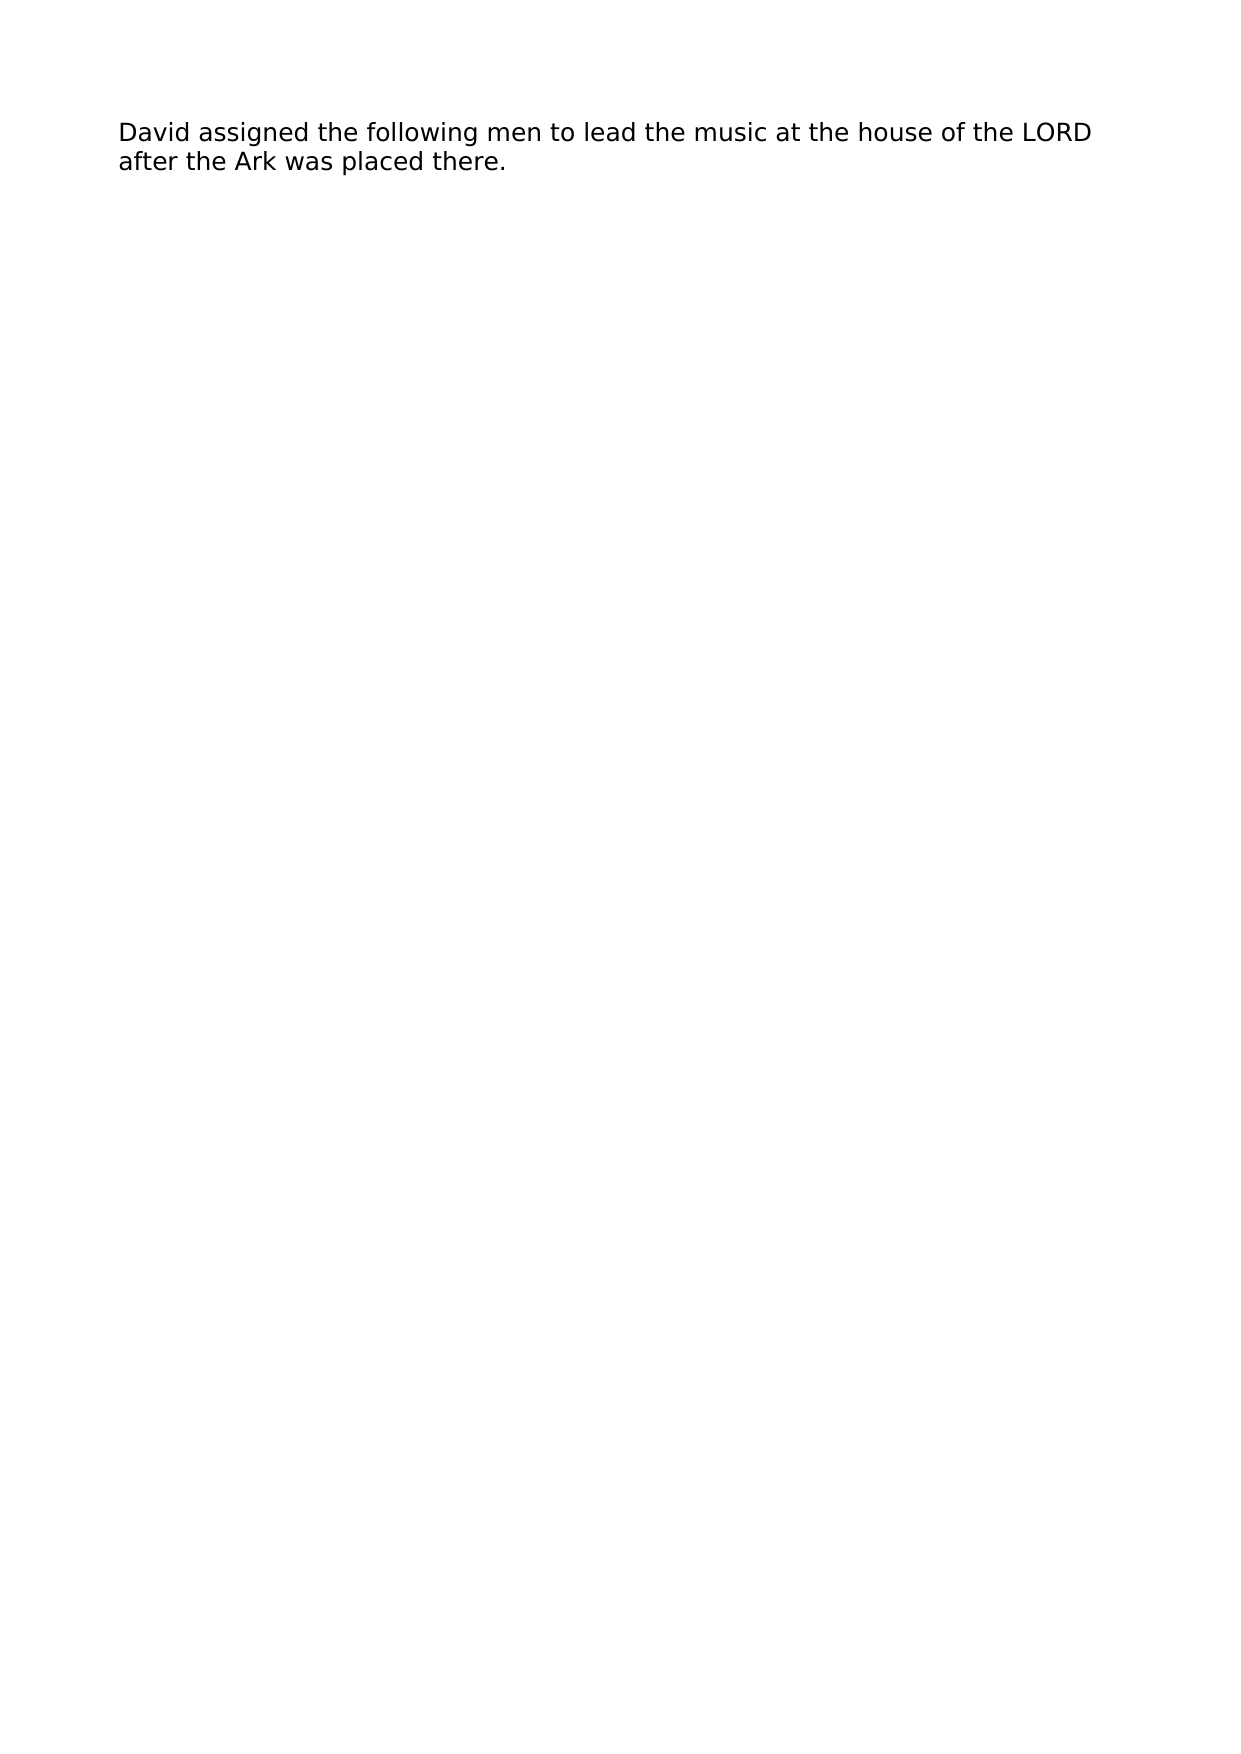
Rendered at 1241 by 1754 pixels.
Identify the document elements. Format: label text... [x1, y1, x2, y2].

text David assigned the following men to lead the music at the house of the LORD after the Ark was placed there. [118, 118, 1122, 176]
